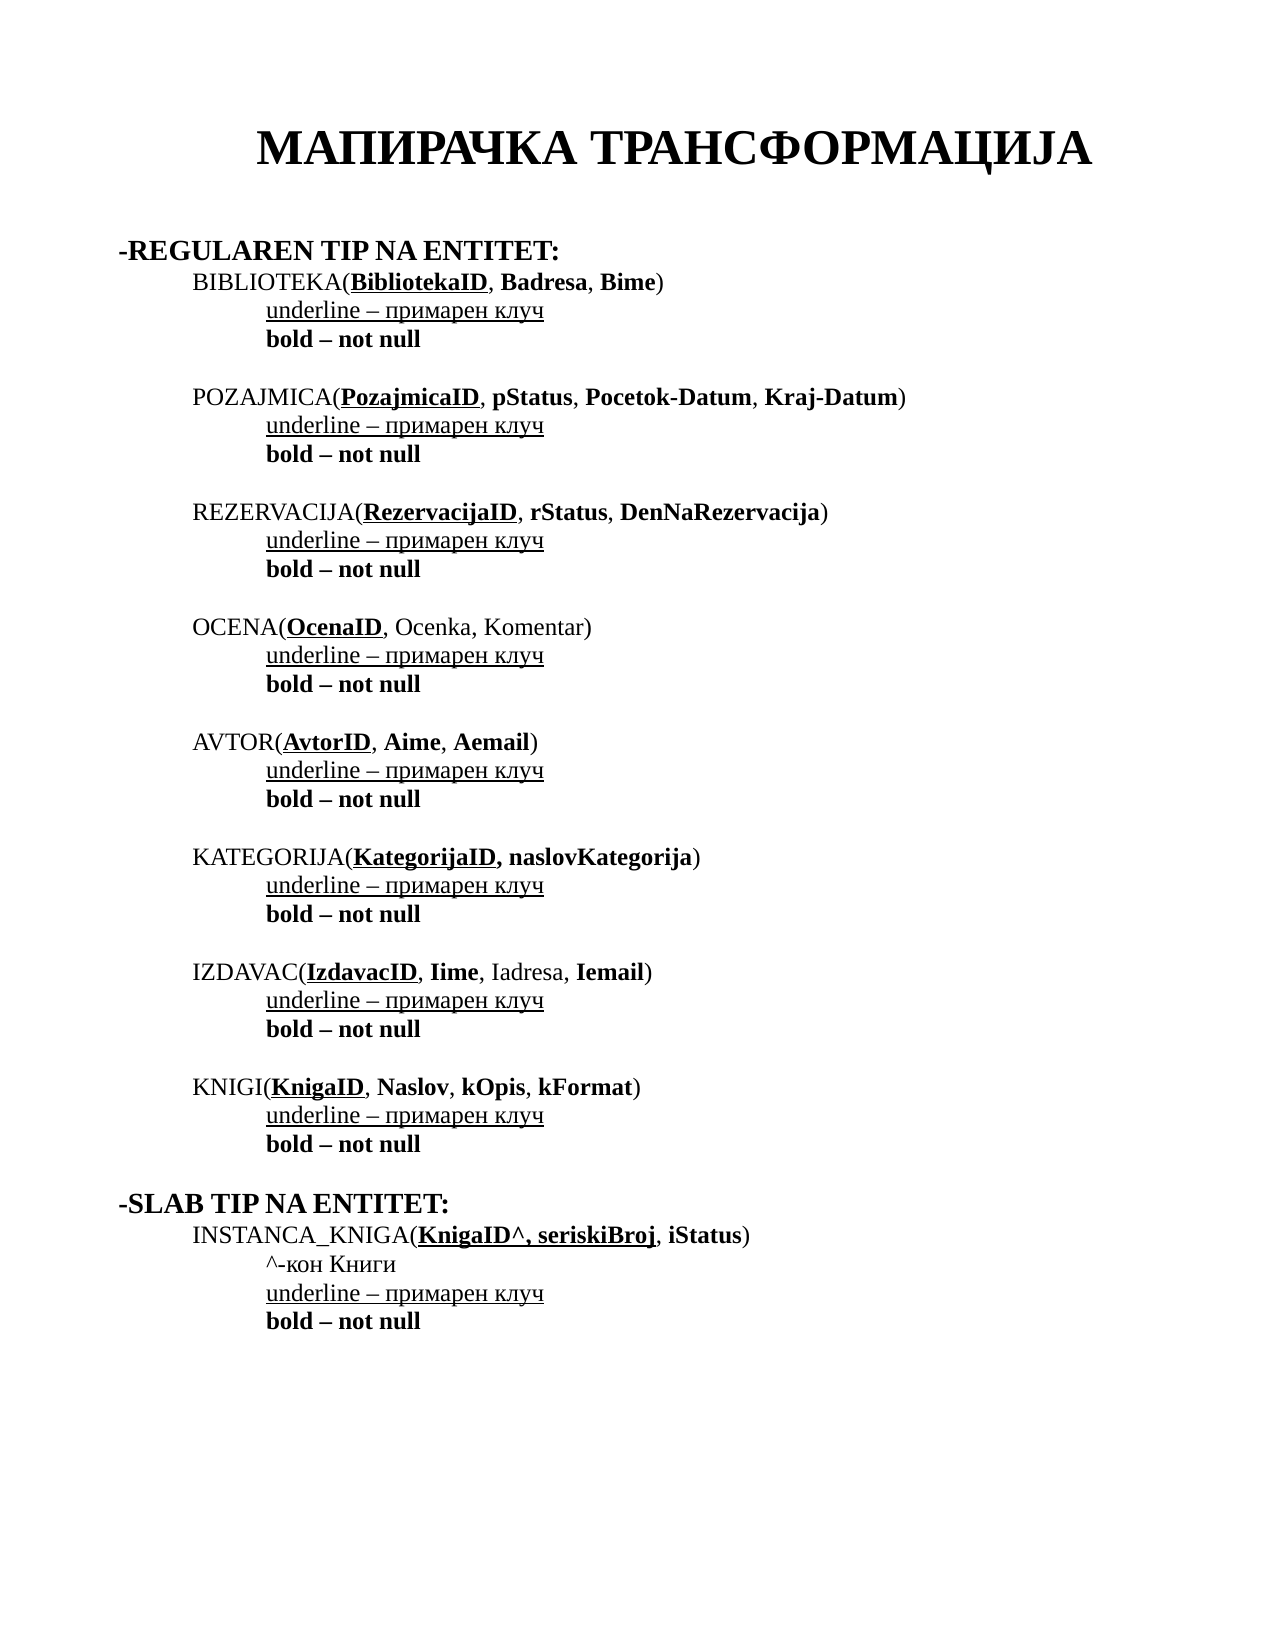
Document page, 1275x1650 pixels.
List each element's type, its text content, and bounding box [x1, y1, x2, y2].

text underline – примарен клуч [118, 1278, 1157, 1306]
text ^-кон Книги [118, 1249, 1157, 1278]
text underline – примарен клуч [118, 870, 1157, 899]
text REZERVACIJA(RezervacijaID, rStatus, DenNaRezervacija) [118, 497, 1157, 525]
text BIBLIOTEKA(BibliotekaID, Badresa, Bime) [118, 267, 1157, 295]
text bold – not null [118, 324, 1157, 353]
text KATEGORIJA(KategorijaID, naslovKategorija) [118, 842, 1157, 870]
text AVTOR(AvtorID, Aime, Aemail) [118, 727, 1157, 755]
text underline – примарен клуч [118, 640, 1157, 669]
text POZAJMICA(PozajmicaID, pStatus, Pocetok-Datum, Kraj-Datum) [118, 382, 1157, 410]
text bold – not null [118, 669, 1157, 698]
text bold – not null [118, 784, 1157, 813]
text -SLAB TIP NA ENTITET: [118, 1187, 1157, 1220]
text underline – примарен клуч [118, 755, 1157, 784]
text underline – примарен клуч [118, 525, 1157, 554]
text bold – not null [118, 1129, 1157, 1158]
text bold – not null [118, 554, 1157, 583]
text INSTANCA_KNIGA(KnigaID^, seriskiBroj, iStatus) [118, 1220, 1157, 1249]
text bold – not null [118, 1014, 1157, 1043]
text underline – примарен клуч [118, 985, 1157, 1014]
text OCENA(OcenaID, Ocenka, Komentar) [118, 612, 1157, 640]
text МАПИРАЧКА ТРАНСФОРМАЦИЈА [118, 118, 1157, 176]
text bold – not null [118, 899, 1157, 928]
text underline – примарен клуч [118, 295, 1157, 324]
text bold – not null [118, 1306, 1157, 1335]
text underline – примарен клуч [118, 410, 1157, 439]
text -REGULAREN TIP NA ENTITET: [118, 233, 1157, 267]
text KNIGI(KnigaID, Naslov, kOpis, kFormat) [118, 1072, 1157, 1100]
text bold – not null [118, 439, 1157, 468]
text IZDAVAC(IzdavacID, Iime, Iadresa, Iemail) [118, 957, 1157, 985]
text underline – примарен клуч [118, 1100, 1157, 1129]
